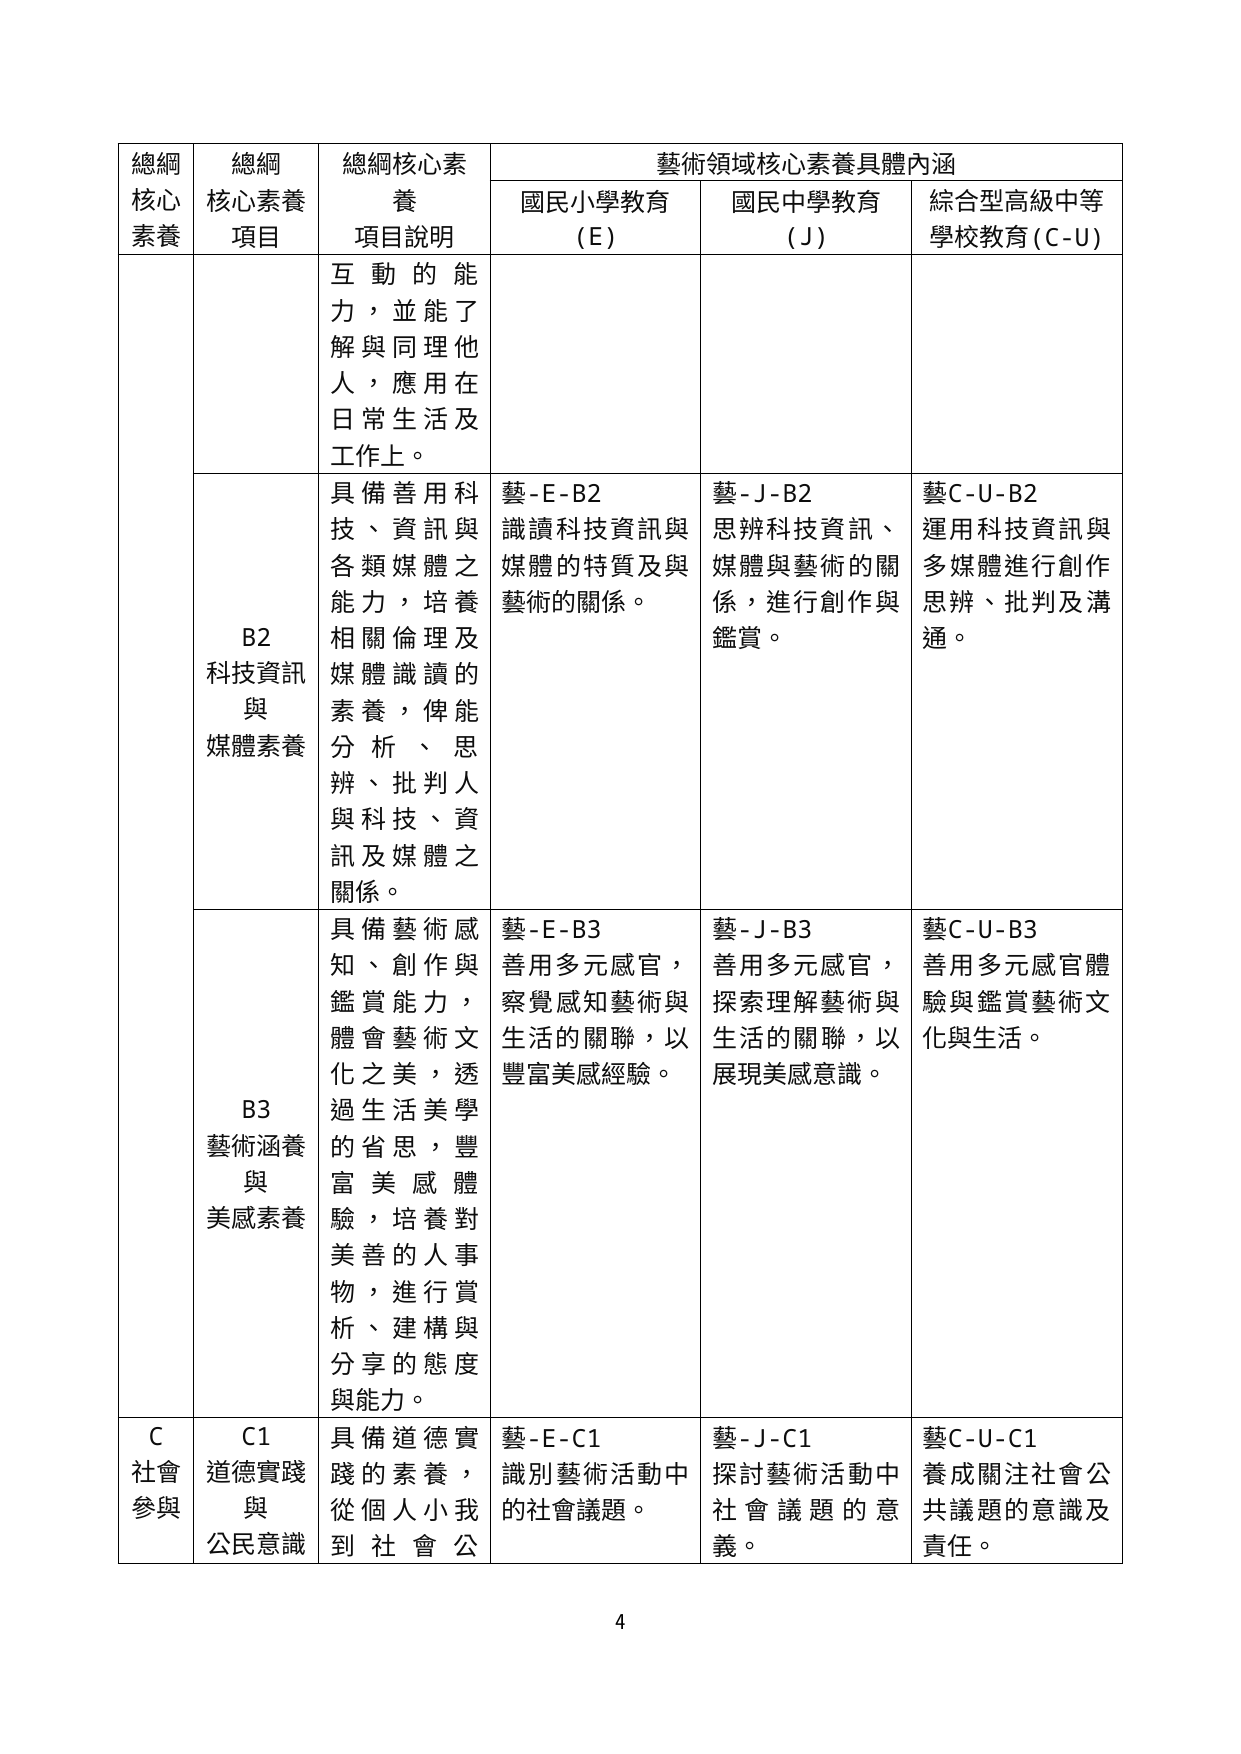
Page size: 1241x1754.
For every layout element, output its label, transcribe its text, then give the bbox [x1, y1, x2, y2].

table_cell 綜合型高級中等學校教育(C-U) [912, 181, 1122, 254]
table_header 總綱核心素養面向 [119, 144, 193, 254]
table_cell C1 道德實踐 與 公民意識 [194, 1418, 318, 1563]
table_cell 藝-J-B2 思辨科技資訊、媒體與藝術的關係，進行創作與鑑賞。 [701, 474, 911, 908]
table_header 總綱核心素養 項目說明 [319, 144, 490, 254]
table_cell 藝-E-C1 識別藝術活動中的社會議題。 [491, 1418, 700, 1563]
table_cell 藝-E-B2 識讀科技資訊與媒體的特質及與藝術的關係。 [491, 474, 700, 908]
table_cell 具備藝術感知、創作與鑑賞能力，體會藝術文化之美，透過生活美學的省思，豐富美感體驗，培養對美善的人事物，進行賞析、建構與分享的態度與能力。 [319, 910, 490, 1417]
table_cell 國民小學教育 (E) [491, 181, 700, 254]
table_cell B3 藝術涵養 與 美感素養 [194, 910, 318, 1417]
table_header 藝術領域核心素養具體內涵 [491, 144, 1122, 180]
table_cell [491, 255, 700, 472]
table_header 總綱 核心素養 項目 [194, 144, 318, 254]
table_cell 互動的能力，並能了解與同理他人，應用在日常生活及工作上。 [319, 255, 490, 472]
table_cell [912, 255, 1122, 472]
table_cell 藝-J-B3 善用多元感官，探索理解藝術與生活的關聯，以展現美感意識。 [701, 910, 911, 1417]
table_cell 藝C-U-C1 養成關注社會公共議題的意識及責任。 [912, 1418, 1122, 1563]
table_cell C 社會參與 [119, 1418, 193, 1563]
table_cell [194, 255, 318, 472]
table_cell 藝C-U-B2 運用科技資訊與多媒體進行創作思辨、批判及溝通。 [912, 474, 1122, 908]
table_cell 藝-E-B3 善用多元感官，察覺感知藝術與生活的關聯，以豐富美感經驗。 [491, 910, 700, 1417]
table_cell B 溝通互動 [119, 255, 193, 1417]
table_cell 藝C-U-B3 善用多元感官體驗與鑑賞藝術文化與生活。 [912, 910, 1122, 1417]
table_cell 具備善用科技、資訊與各類媒體之能力，培養相關倫理及媒體識讀的素養，俾能分析、思辨、批判人與科技、資訊及媒體之關係。 [319, 474, 490, 908]
table_cell 藝-J-C1 探討藝術活動中社會議題的意義。 [701, 1418, 911, 1563]
table_cell B2 科技資訊 與 媒體素養 [194, 474, 318, 908]
table_cell 國民中學教育 (J) [701, 181, 911, 254]
table_cell [701, 255, 911, 472]
table_cell 具備道德實踐的素養，從個人小我到社會公 [319, 1418, 490, 1563]
